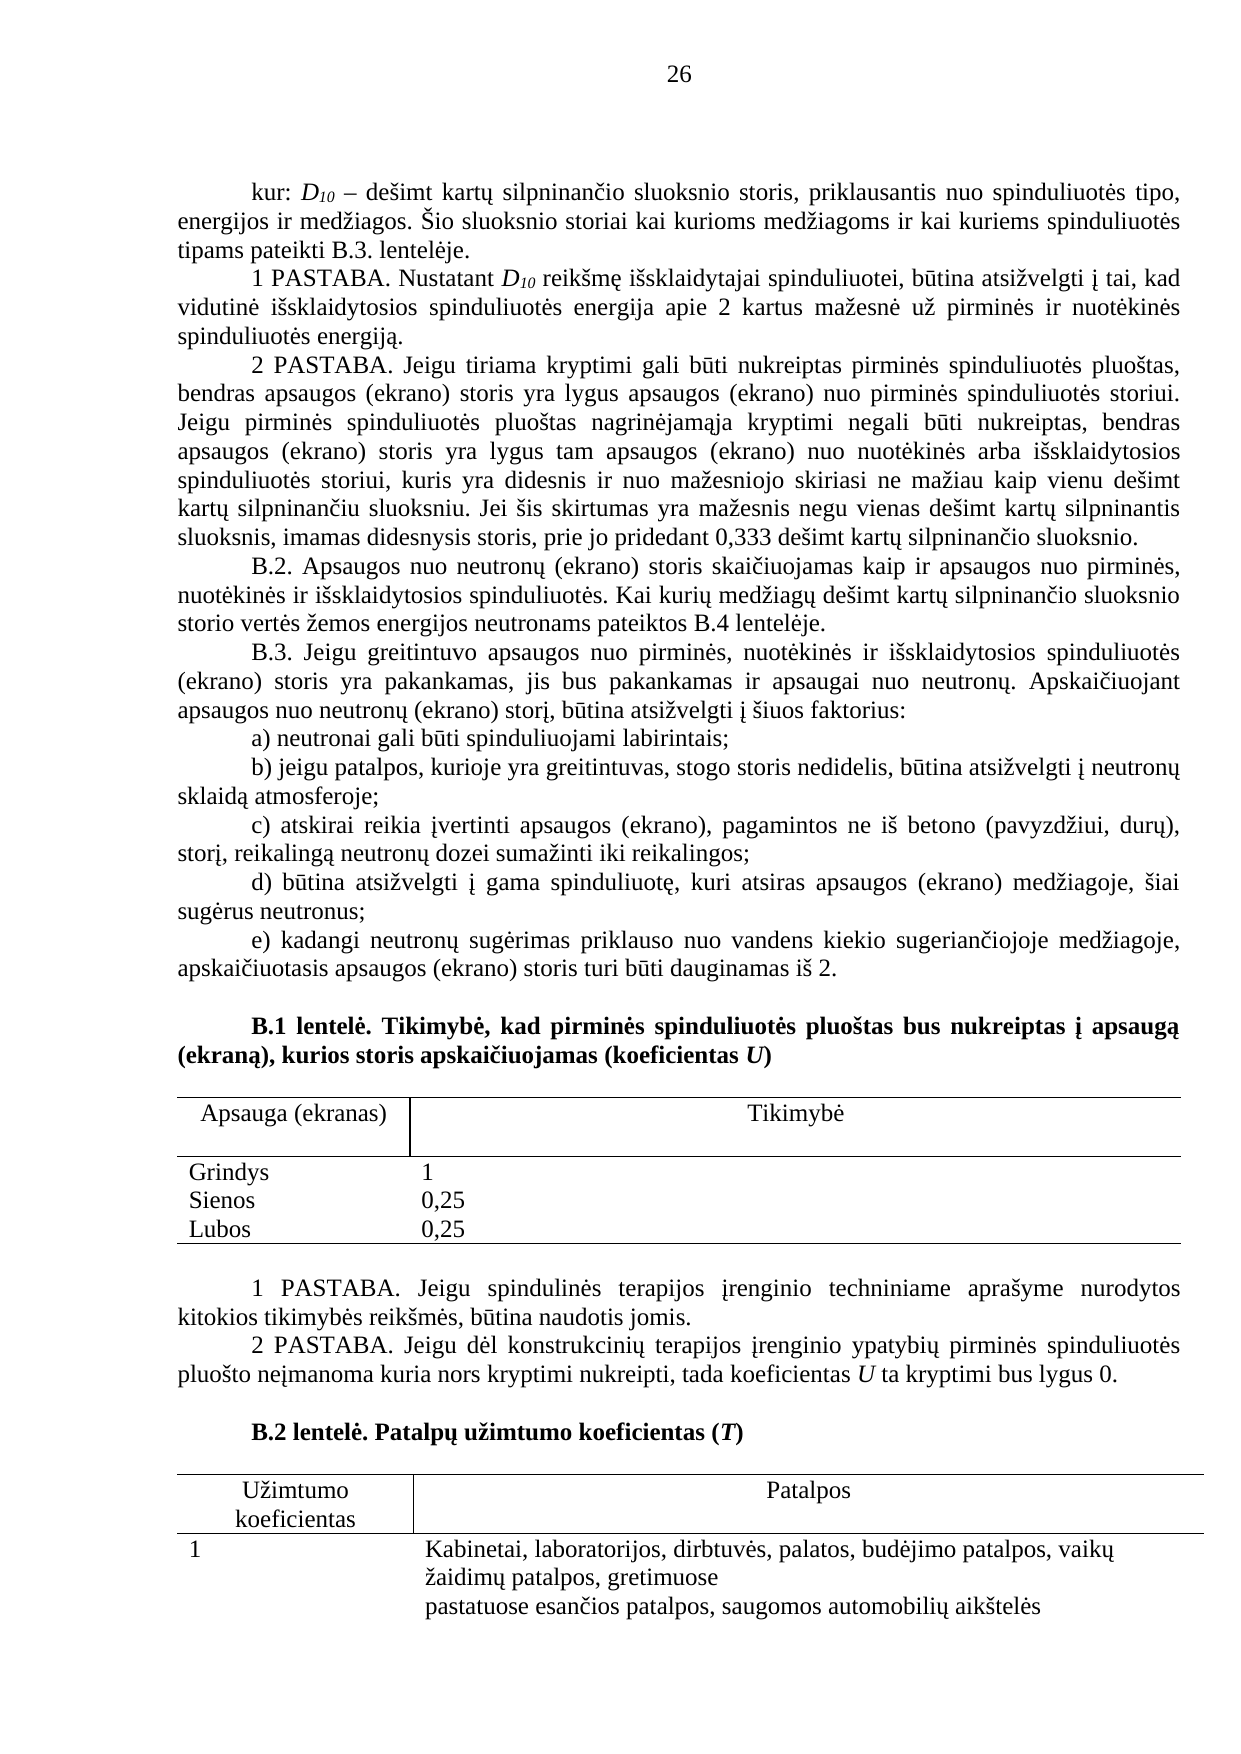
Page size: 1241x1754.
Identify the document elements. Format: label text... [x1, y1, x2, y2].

text B.2. Apsaugos nuo neutronų (ekrano) storis skaičiuojamas kaip ir apsaugos nuo pirminės, nuotėkinės ir išsklaidytosios spinduliuotės. Kai kurių medžiagų dešimt kartų silpninančio sluoksnio storio vertės žemos energijos neutronams pateiktos B.4 lentelėje. [177, 551, 1181, 637]
text d) būtina atsižvelgti į gama spinduliuotę, kuri atsiras apsaugos (ekrano) medžiagoje, šiai sugėrus neutronus; [177, 867, 1181, 925]
text 1 PASTABA. Jeigu spindulinės terapijos įrenginio techniniame aprašyme nurodytos kitokios tikimybės reikšmės, būtina naudotis jomis. [177, 1273, 1181, 1330]
table_cell Grindys [177, 1157, 410, 1186]
text 2 PASTABA. Jeigu dėl konstrukcinių terapijos įrenginio ypatybių pirminės spinduliuotės pluošto neįmanoma kuria nors kryptimi nukreipti, tada koeficientas U ta kryptimi bus lygus 0. [177, 1330, 1181, 1388]
text 1 PASTABA. Nustatant D10 reikšmę išsklaidytajai spinduliuotei, būtina atsižvelgti į tai, kad vidutinė išsklaidytosios spinduliuotės energija apie 2 kartus mažesnė už pirminės ir nuotėkinės spinduliuotės energiją. [177, 263, 1181, 350]
text B.3. Jeigu greitintuvo apsaugos nuo pirminės, nuotėkinės ir išsklaidytosios spinduliuotės (ekrano) storis yra pakankamas, jis bus pakankamas ir apsaugai nuo neutronų. Apskaičiuojant apsaugos nuo neutronų (ekrano) storį, būtina atsižvelgti į šiuos faktorius: [177, 637, 1181, 723]
table_cell Kabinetai, laboratorijos, dirbtuvės, palatos, budėjimo patalpos, vaikų žaidimų patalpos, gretimuose pastatuose esančios patalpos, saugomos automobilių aikštelės [414, 1534, 1204, 1620]
text a) neutronai gali būti spinduliuojami labirintais; [177, 723, 1181, 752]
table_cell Sienos [177, 1186, 410, 1214]
table_cell Lubos [177, 1214, 410, 1243]
text e) kadangi neutronų sugėrimas priklauso nuo vandens kiekio sugeriančiojoje medžiagoje, apskaičiuotasis apsaugos (ekrano) storis turi būti dauginamas iš 2. [177, 925, 1181, 982]
text B.1 lentelė. Tikimybė, kad pirminės spinduliuotės pluoštas bus nukreiptas į apsaugą (ekraną), kurios storis apskaičiuojamas (koeficientas U) [177, 1011, 1181, 1068]
table_header Tikimybė [411, 1098, 1181, 1156]
text B.2 lentelė. Patalpų užimtumo koeficientas (T) [177, 1417, 1181, 1445]
text kur: D10 – dešimt kartų silpninančio sluoksnio storis, priklausantis nuo spinduliuotės tipo, energijos ir medžiagos. Šio sluoksnio storiai kai kurioms medžiagoms ir kai kuriems spinduliuotės tipams pateikti B.3. lentelėje. [177, 177, 1181, 263]
text b) jeigu patalpos, kurioje yra greitintuvas, stogo storis nedidelis, būtina atsižvelgti į neutronų sklaidą atmosferoje; [177, 752, 1181, 810]
table_cell 0,25 [410, 1214, 1181, 1243]
table_header Užimtumo koeficientas [177, 1475, 413, 1533]
table_cell 1 [410, 1157, 1181, 1186]
text 2 PASTABA. Jeigu tiriama kryptimi gali būti nukreiptas pirminės spinduliuotės pluoštas, bendras apsaugos (ekrano) storis yra lygus apsaugos (ekrano) nuo pirminės spinduliuotės storiui. Jeigu pirminės spinduliuotės pluoštas nagrinėjamąja kryptimi negali būti nukreiptas, bendras apsaugos (ekrano) storis yra lygus tam apsaugos (ekrano) nuo nuotėkinės arba išsklaidytosios spinduliuotės storiui, kuris yra didesnis ir nuo mažesniojo skiriasi ne mažiau kaip vienu dešimt kartų silpninančiu sluoksniu. Jei šis skirtumas yra mažesnis negu vienas dešimt kartų silpninantis sluoksnis, imamas didesnysis storis, prie jo pridedant 0,333 dešimt kartų silpninančio sluoksnio. [177, 350, 1181, 551]
table_cell 0,25 [410, 1186, 1181, 1214]
table_header Apsauga (ekranas) [177, 1098, 409, 1156]
text c) atskirai reikia įvertinti apsaugos (ekrano), pagamintos ne iš betono (pavyzdžiui, durų), storį, reikalingą neutronų dozei sumažinti iki reikalingos; [177, 810, 1181, 867]
table_cell 1 [177, 1534, 413, 1620]
table_header Patalpos [414, 1475, 1204, 1533]
